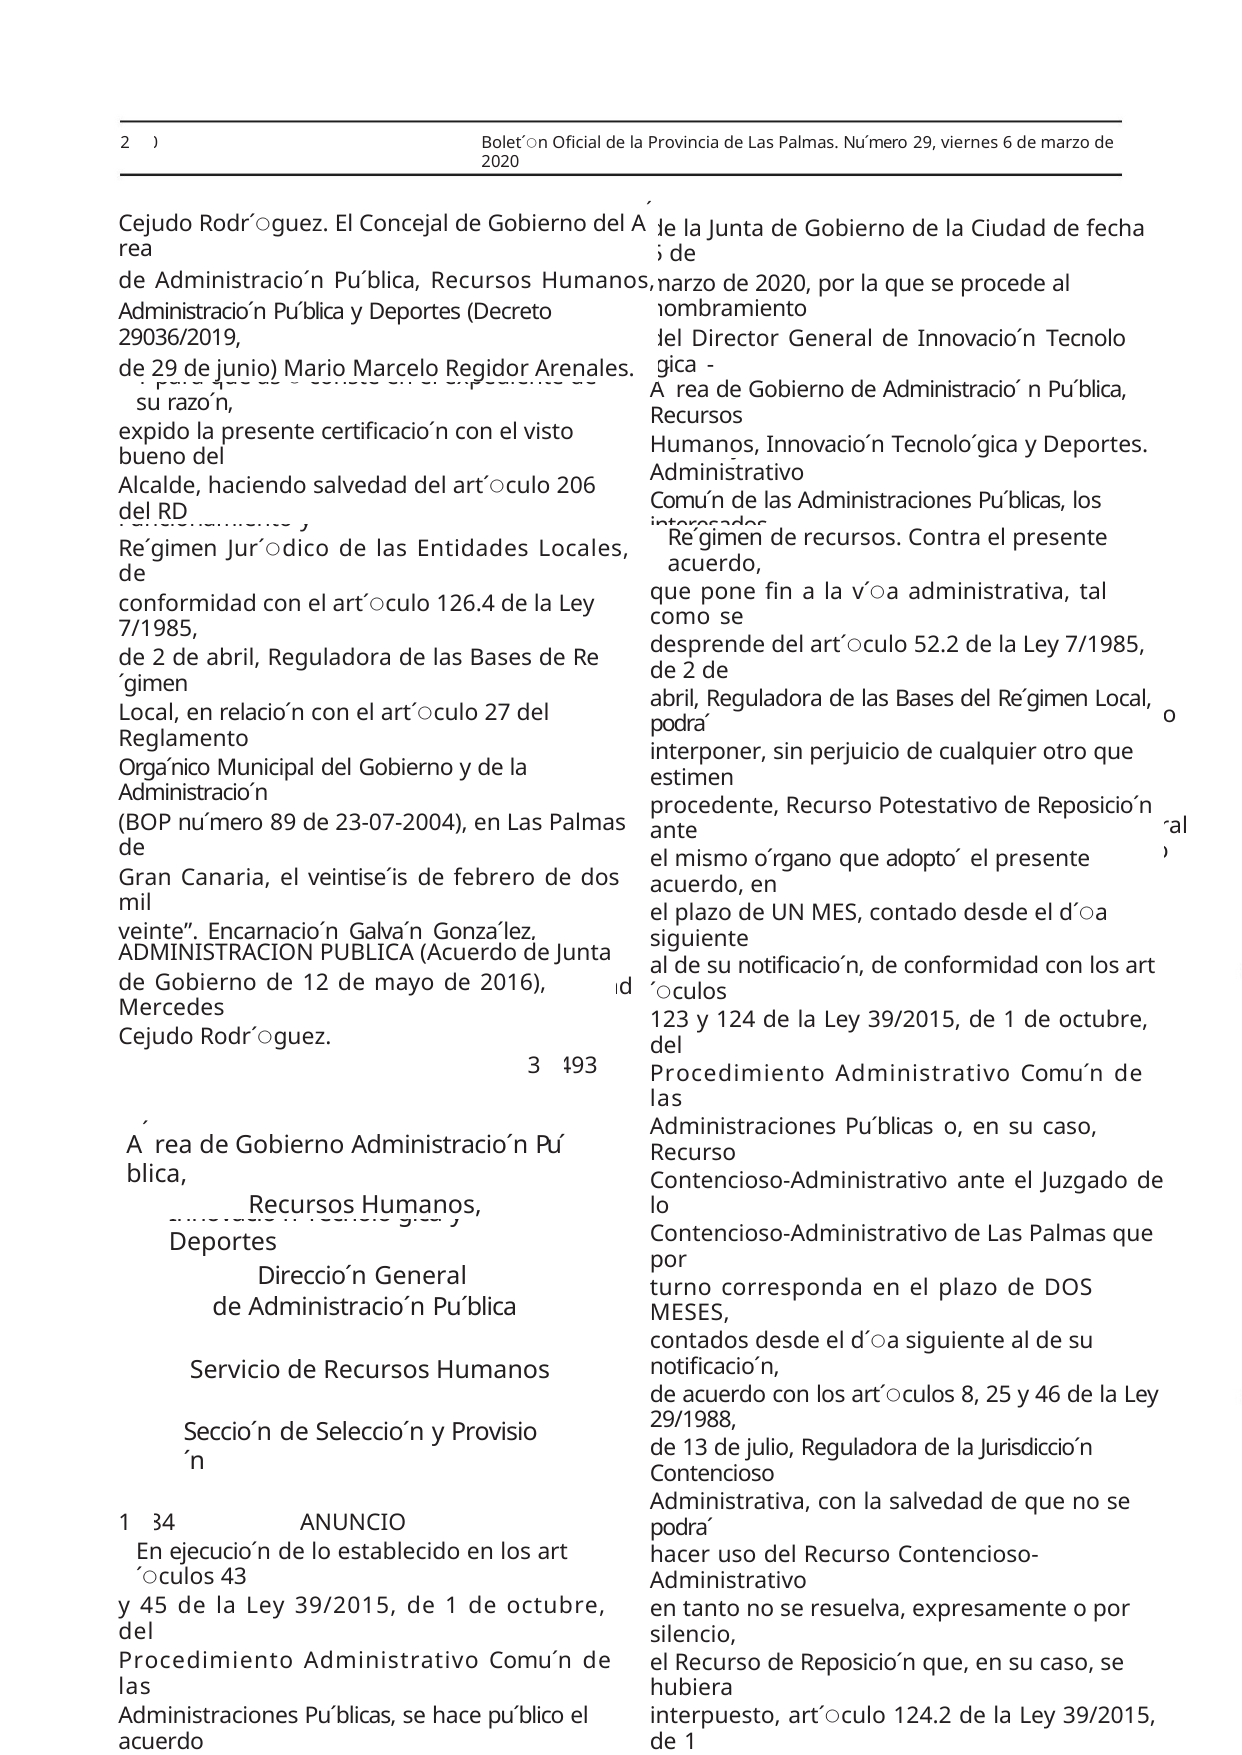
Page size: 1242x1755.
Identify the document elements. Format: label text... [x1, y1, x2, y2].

text 4.493 [564, 1053, 616, 1078]
text Cejudo Rodr´guez. El Concejal de Gobierno del A´ rea [118, 211, 658, 262]
text Secretaria de la Junta de Gobierno de la Ciudad de [616, 974, 643, 1025]
text y 45 de la Ley 39/2015, de 1 de octubre, del [118, 1593, 621, 1644]
text conformidad con el art´culo 126.4 de la Ley 7/1985, [118, 591, 643, 642]
text Procedimiento Administrativo Comu´n de las [649, 1061, 1164, 1112]
text Las Palmas de Gran Canaria. [118, 1029, 643, 1054]
text interponer, sin perjuicio de cualquier otro que estimen [649, 739, 1164, 790]
text .384 [154, 1509, 195, 1536]
text En ejecucio´n de lo establecido en los art´culos 43 [136, 1539, 621, 1590]
text expido la presente certificacio´n con el visto bueno del [118, 419, 616, 470]
text Contencioso-Administrativo ante el Juzgado de lo [649, 1168, 1164, 1219]
text hacer uso del Recurso Contencioso-Administrativo [649, 1542, 1164, 1593]
text Local, en relacio´n con el art´culo 27 del Reglamento [118, 700, 643, 751]
text abril, Reguladora de las Bases del Re´gimen Local, podra´ [649, 686, 1164, 737]
text Re´gimen de recursos. Contra el presente acuerdo, [667, 525, 1164, 576]
text Contencioso-Administrativo de Las Palmas que por [649, 1221, 1164, 1272]
text Humanos, Innovacio´n Tecnolo´gica y Deportes. [649, 432, 1164, 458]
text Administraciones Pu´blicas o, en su caso, Recurso [649, 1114, 1164, 1165]
text Innovacio´n Tecnolo´gica y Deportes [169, 1219, 565, 1256]
text A´ rea de Gobierno Administracio´n Pu´ blica, [126, 1131, 608, 1188]
text 2 [120, 133, 154, 153]
text A´ rea de Gobierno de Administracio´ n Pu´blica, Recursos [649, 377, 1164, 428]
text desprende del art´culo 52.2 de la Ley 7/1985, de 2 de [649, 632, 1164, 683]
text 3 [527, 1053, 564, 1078]
text el plazo de UN MES, contado desde el d´a siguiente [649, 900, 1164, 951]
text Comu´n de las Administraciones Pu´blicas, los interesados [649, 488, 1178, 539]
text Y para que as´ conste en el expediente de su razo´n, [136, 382, 616, 415]
text Gran Canaria, el veintise´is de febrero de dos mil [118, 864, 643, 916]
text (BOP nu´mero 89 de 23-07-2004), en Las Palmas de [118, 810, 643, 861]
text Administraciones Pu´blicas, se hace pu´blico el acuerdo [118, 1703, 621, 1754]
text Primero. Nombrar a don Manuel A´ ngel Castellano [1164, 759, 1194, 810]
text Recursos Humanos, [248, 1191, 608, 1219]
text el Recurso de Reposicio´n que, en su caso, se hubiera [649, 1649, 1164, 1701]
text Procedimiento Administrativo Comu´n de las [118, 1648, 621, 1699]
text procedente, Recurso Potestativo de Reposicio´n ante [649, 793, 1164, 844]
text en tanto no se resuelva, expresamente o por silencio, [649, 1596, 1164, 1647]
text de 13 de julio, Reguladora de la Jurisdiccio´n Contencioso [649, 1435, 1164, 1486]
text de 29 de junio) Mario Marcelo Regidor Arenales. [118, 356, 658, 382]
text Orga´nico Municipal del Gobierno y de la Administracio´n [118, 755, 643, 806]
text 810 [154, 133, 182, 153]
text marzo de 2020, por la que se procede al nombramiento [658, 271, 1164, 322]
text de Administracio´n Pu´blica [212, 1292, 525, 1321]
text interpuesto, art´culo 124.2 de la Ley 39/2015, de 1 [649, 1703, 1164, 1754]
text ANUNCIO [300, 1509, 551, 1535]
text Bolet´n Oficial de la Provincia de Las Palmas. Nu´mero 29, viernes 6 de marzo de 2020 [481, 133, 1143, 172]
text Tecnolo´gica y Deportes. [1164, 945, 1194, 971]
text 123 y 124 de la Ley 39/2015, de 1 de octubre, del [649, 1007, 1164, 1058]
text de 2 de abril, Reguladora de las Bases de Re´gimen [118, 645, 643, 696]
text 1 [118, 1509, 154, 1536]
text Seccio´n de Seleccio´n y Provisio´n [183, 1418, 551, 1475]
text el Reglamento de Organizacio´n, Funcionamiento y [118, 481, 643, 532]
text Re´gimen Jur´dico de las Entidades Locales, de [118, 536, 643, 587]
text de acuerdo con los art´culos 8, 25 y 46 de la Ley 29/1988, [649, 1382, 1164, 1433]
text de Gobierno de 12 de mayo de 2016), Mercedes [118, 969, 616, 1021]
text de Administracio´n Pu´blica, Recursos Humanos, [118, 268, 658, 293]
text turno corresponda en el plazo de DOS MESES, [649, 1275, 1164, 1326]
text el mismo o´rgano que adopto´ el presente acuerdo, en [649, 846, 1164, 897]
text Cejudo Rodr´guez. [118, 1024, 616, 1050]
text que pone fin a la v´a administrativa, tal como se [649, 579, 1164, 630]
text Administracio´n Pu´blica, Recursos Humanos, Innovacio´n [1164, 892, 1194, 943]
text Administrativa, con la salvedad de que no se podra´ [649, 1489, 1164, 1540]
text Servicio de Recursos Humanos [189, 1355, 551, 1384]
text de Innovacio´n Tecnolo´gica - A´ rea de Gobierno de [1164, 838, 1194, 889]
text del Director General de Innovacio´n Tecnolo´gica - [658, 326, 1164, 377]
text al de su notificacio´n, de conformidad con los art´culos [649, 953, 1164, 1004]
text ADMINISTRACION PUBLICA (Acuerdo de Junta [118, 940, 616, 966]
text Direccio´n General [257, 1261, 525, 1290]
text Alcalde, haciendo salvedad del art´culo 206 del RD [118, 473, 616, 524]
text de la Junta de Gobierno de la Ciudad de fecha 5 de [658, 216, 1164, 267]
text contados desde el d´a siguiente al de su notificacio´n, [649, 1328, 1164, 1379]
text de la Ley 39/2015, del Procedimiento Administrativo [649, 434, 1178, 485]
text Administracio´n Pu´blica y Deportes (Decreto 29036/2019, [118, 299, 658, 350]
text veinte”. Encarnacio´n Galva´n Gonza´lez, Concejala [118, 919, 643, 970]
